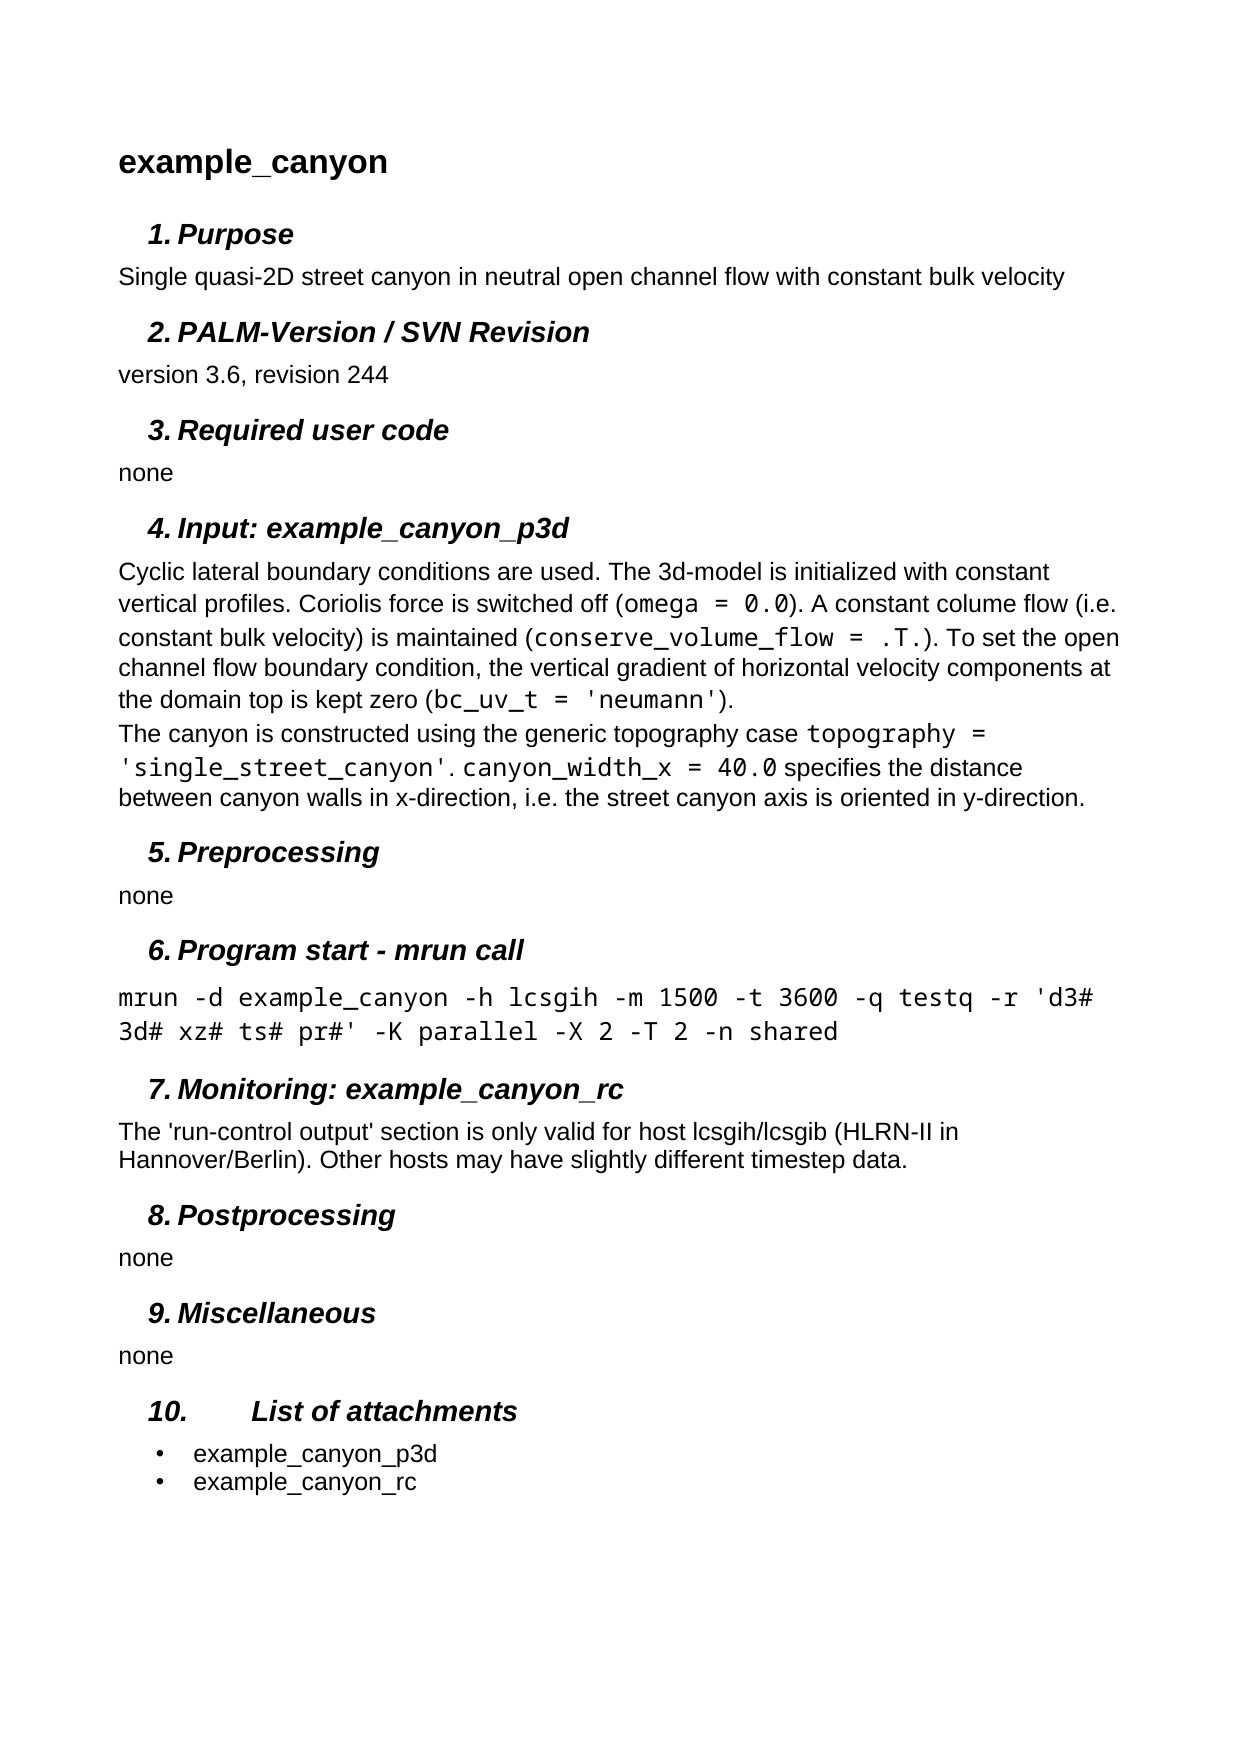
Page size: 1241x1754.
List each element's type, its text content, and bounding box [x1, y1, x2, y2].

text The 'run-control output' section is only valid for host lcsgih/lcsgib (HLRN-II in Hannover/Berlin). Other hosts may have slightly different timestep data. [118, 1118, 1122, 1173]
subtitle Input: example_canyon_p3d [148, 512, 1122, 545]
text none [118, 459, 1122, 487]
text version 3.6, revision 244 [118, 361, 1122, 389]
text none [118, 881, 1122, 909]
subtitle PALM-Version / SVN Revision [148, 316, 1122, 349]
subtitle Postprocessing [148, 1198, 1122, 1231]
text none [118, 1244, 1122, 1272]
text Single quasi-2D street canyon in neutral open channel flow with constant bulk velocity [118, 263, 1122, 291]
list example_canyon_rc [156, 1468, 1122, 1496]
subtitle Program start - mrun call [148, 934, 1122, 967]
subtitle example_canyon [118, 143, 1122, 181]
text mrun -d example_canyon -h lcsgih -m 1500 -t 3600 -q testq -r 'd3# 3d# xz# ts# pr#' -K parallel -X 2 -T 2 -n shared [118, 979, 1122, 1048]
subtitle Purpose [148, 218, 1122, 251]
text The canyon is constructed using the generic topography case topography = 'single_street_canyon'. canyon_width_x = 40.0 specifies the distance between canyon walls in x-direction, i.e. the street canyon axis is oriented in y-direction. [118, 715, 1122, 811]
text none [118, 1342, 1122, 1369]
subtitle Miscellaneous [148, 1297, 1122, 1329]
subtitle List of attachments [148, 1394, 1122, 1427]
subtitle Monitoring: example_canyon_rc [148, 1073, 1122, 1105]
text Cyclic lateral boundary conditions are used. The 3d-model is initialized with constant vertical profiles. Coriolis force is switched off (omega = 0.0). A constant colume flow (i.e. constant bulk velocity) is maintained (conserve_volume_flow = .T.). To set the open channel flow boundary condition, the vertical gradient of horizontal velocity components at the domain top is kept zero (bc_uv_t = 'neumann'). [118, 557, 1122, 715]
subtitle Preprocessing [148, 836, 1122, 869]
list example_canyon_p3d [156, 1440, 1122, 1468]
subtitle Required user code [148, 414, 1122, 447]
